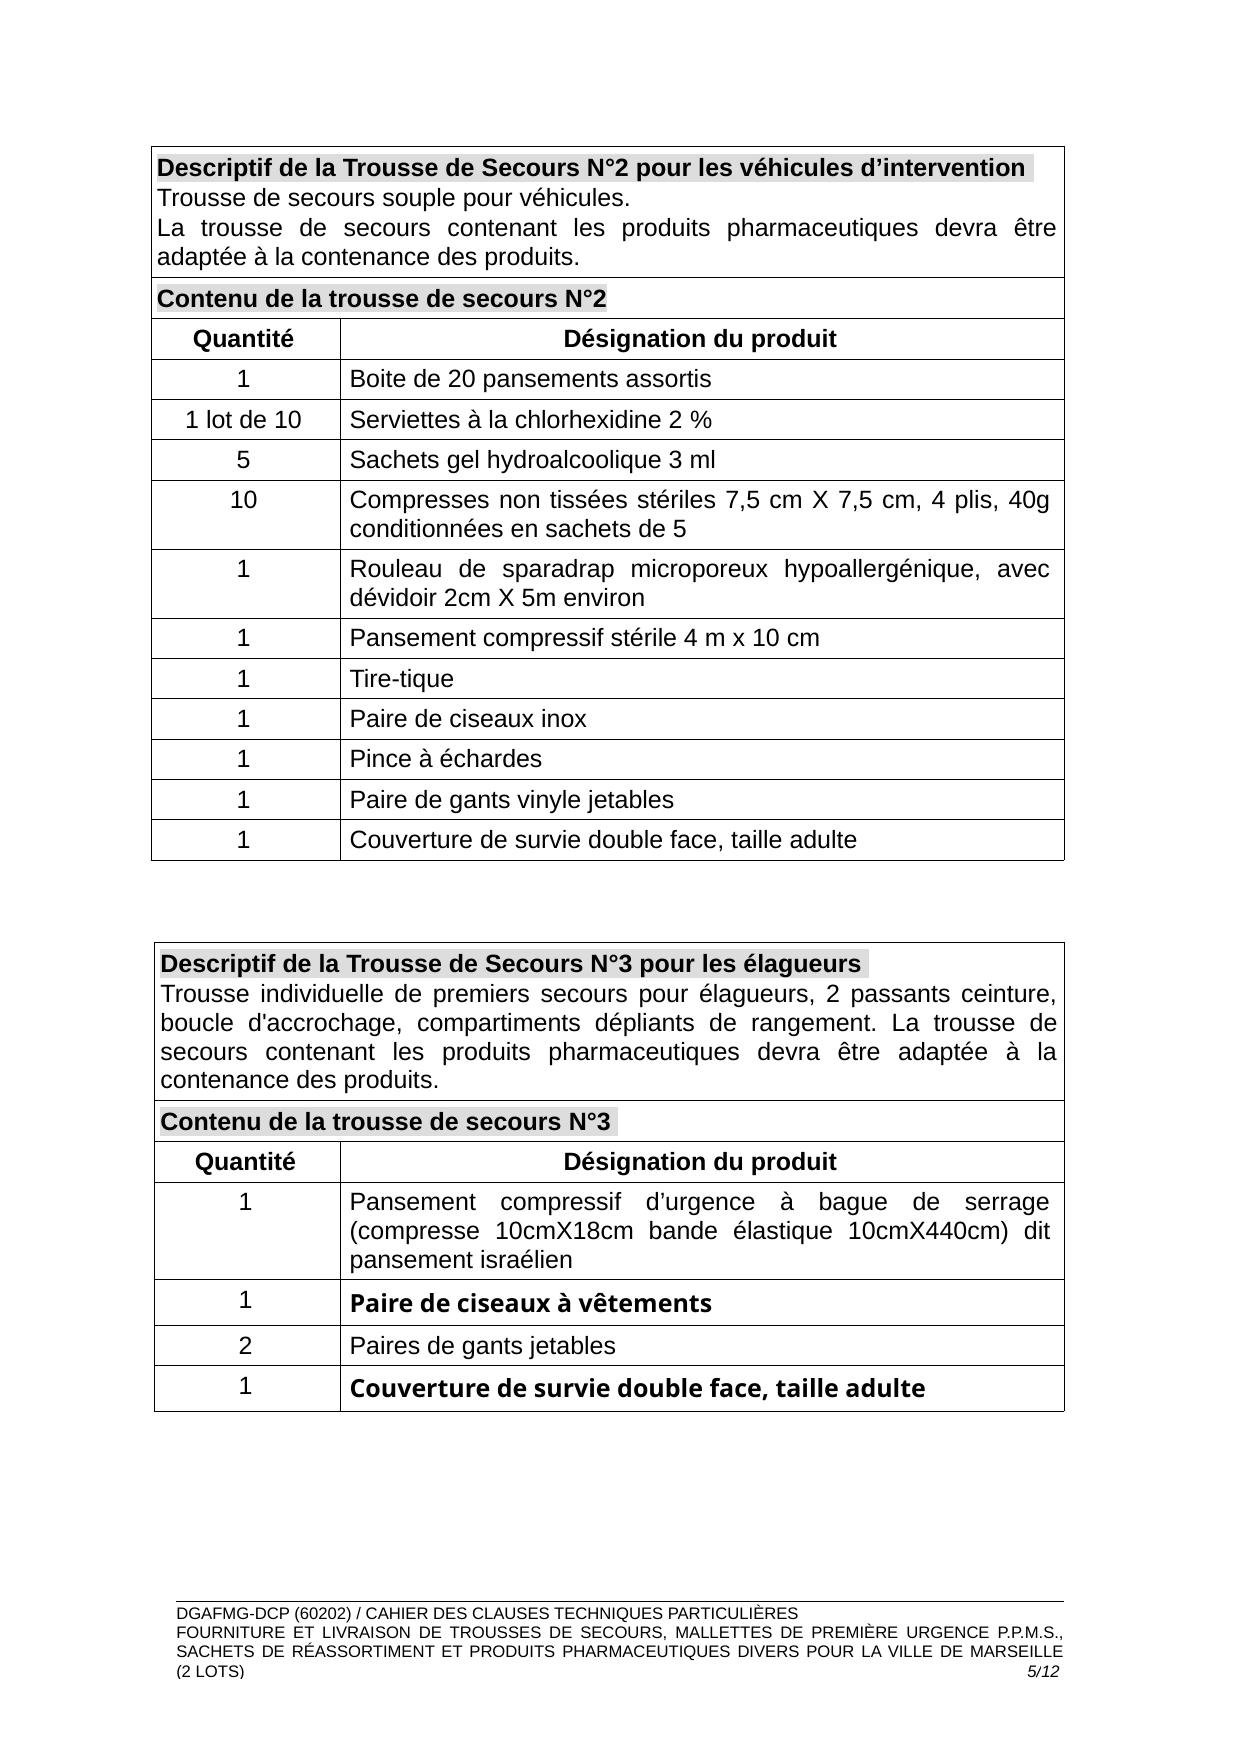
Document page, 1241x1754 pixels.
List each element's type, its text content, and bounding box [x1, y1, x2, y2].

table_cell 1 [152, 740, 340, 779]
table_cell Rouleau de sparadrap microporeux hypoallergénique, avec dévidoir 2cm X 5m environ [341, 550, 1064, 618]
table_cell 1 [152, 619, 340, 658]
table_cell 1 [152, 820, 340, 859]
table_cell Paire de ciseaux inox [341, 699, 1064, 738]
table_cell 1 [152, 699, 340, 738]
table_cell 1 [152, 780, 340, 819]
table_header Descriptif de la Trousse de Secours N°2 pour les véhicules d’intervention Trousse de secours souple pour véhicules. La trousse de secours contenant les produits pharmaceutiques devra être adaptée à la contenance des produits. [152, 147, 1064, 277]
table_cell Désignation du produit [341, 1142, 1064, 1182]
table_cell Serviettes à la chlorhexidine 2 % [341, 400, 1064, 439]
table_cell Quantité [152, 319, 340, 358]
table_cell Paire de gants vinyle jetables [341, 780, 1064, 819]
table_cell Contenu de la trousse de secours N°2 [152, 278, 1064, 318]
table_cell 1 [152, 550, 340, 618]
table_cell 1 [155, 1280, 340, 1325]
table_cell Tire-tique [341, 659, 1064, 698]
table_cell 1 [155, 1366, 340, 1411]
table_header Descriptif de la Trousse de Secours N°3 pour les élagueurs Trousse individuelle de premiers secours pour élagueurs, 2 passants ceinture, boucle d'accrochage, compartiments dépliants de rangement. La trousse de secours contenant les produits pharmaceutiques devra être adaptée à la contenance des produits. [155, 943, 1064, 1100]
table_cell 1 [152, 360, 340, 399]
table_cell 1 [152, 659, 340, 698]
table_cell Désignation du produit [341, 319, 1064, 358]
table_cell Couverture de survie double face, taille adulte [341, 1366, 1064, 1411]
table_cell Quantité [155, 1142, 340, 1182]
table_cell Pansement compressif stérile 4 m x 10 cm [341, 619, 1064, 658]
table_cell Couverture de survie double face, taille adulte [341, 820, 1064, 859]
table_cell Pansement compressif d’urgence à bague de serrage (compresse 10cmX18cm bande élastique 10cmX440cm) dit pansement israélien [341, 1183, 1064, 1279]
table_cell 1 lot de 10 [152, 400, 340, 439]
table_cell Paire de ciseaux à vêtements [341, 1280, 1064, 1325]
table_cell 1 [155, 1183, 340, 1279]
table_cell 2 [155, 1326, 340, 1365]
table_cell Boite de 20 pansements assortis [341, 360, 1064, 399]
table_cell Contenu de la trousse de secours N°3 [155, 1101, 1064, 1141]
table_cell Pince à échardes [341, 740, 1064, 779]
table_cell 5 [152, 440, 340, 479]
table_cell Compresses non tissées stériles 7,5 cm X 7,5 cm, 4 plis, 40g conditionnées en sachets de 5 [341, 481, 1064, 548]
table_cell 10 [152, 481, 340, 548]
table_cell Paires de gants jetables [341, 1326, 1064, 1365]
table_cell Sachets gel hydroalcoolique 3 ml [341, 440, 1064, 479]
